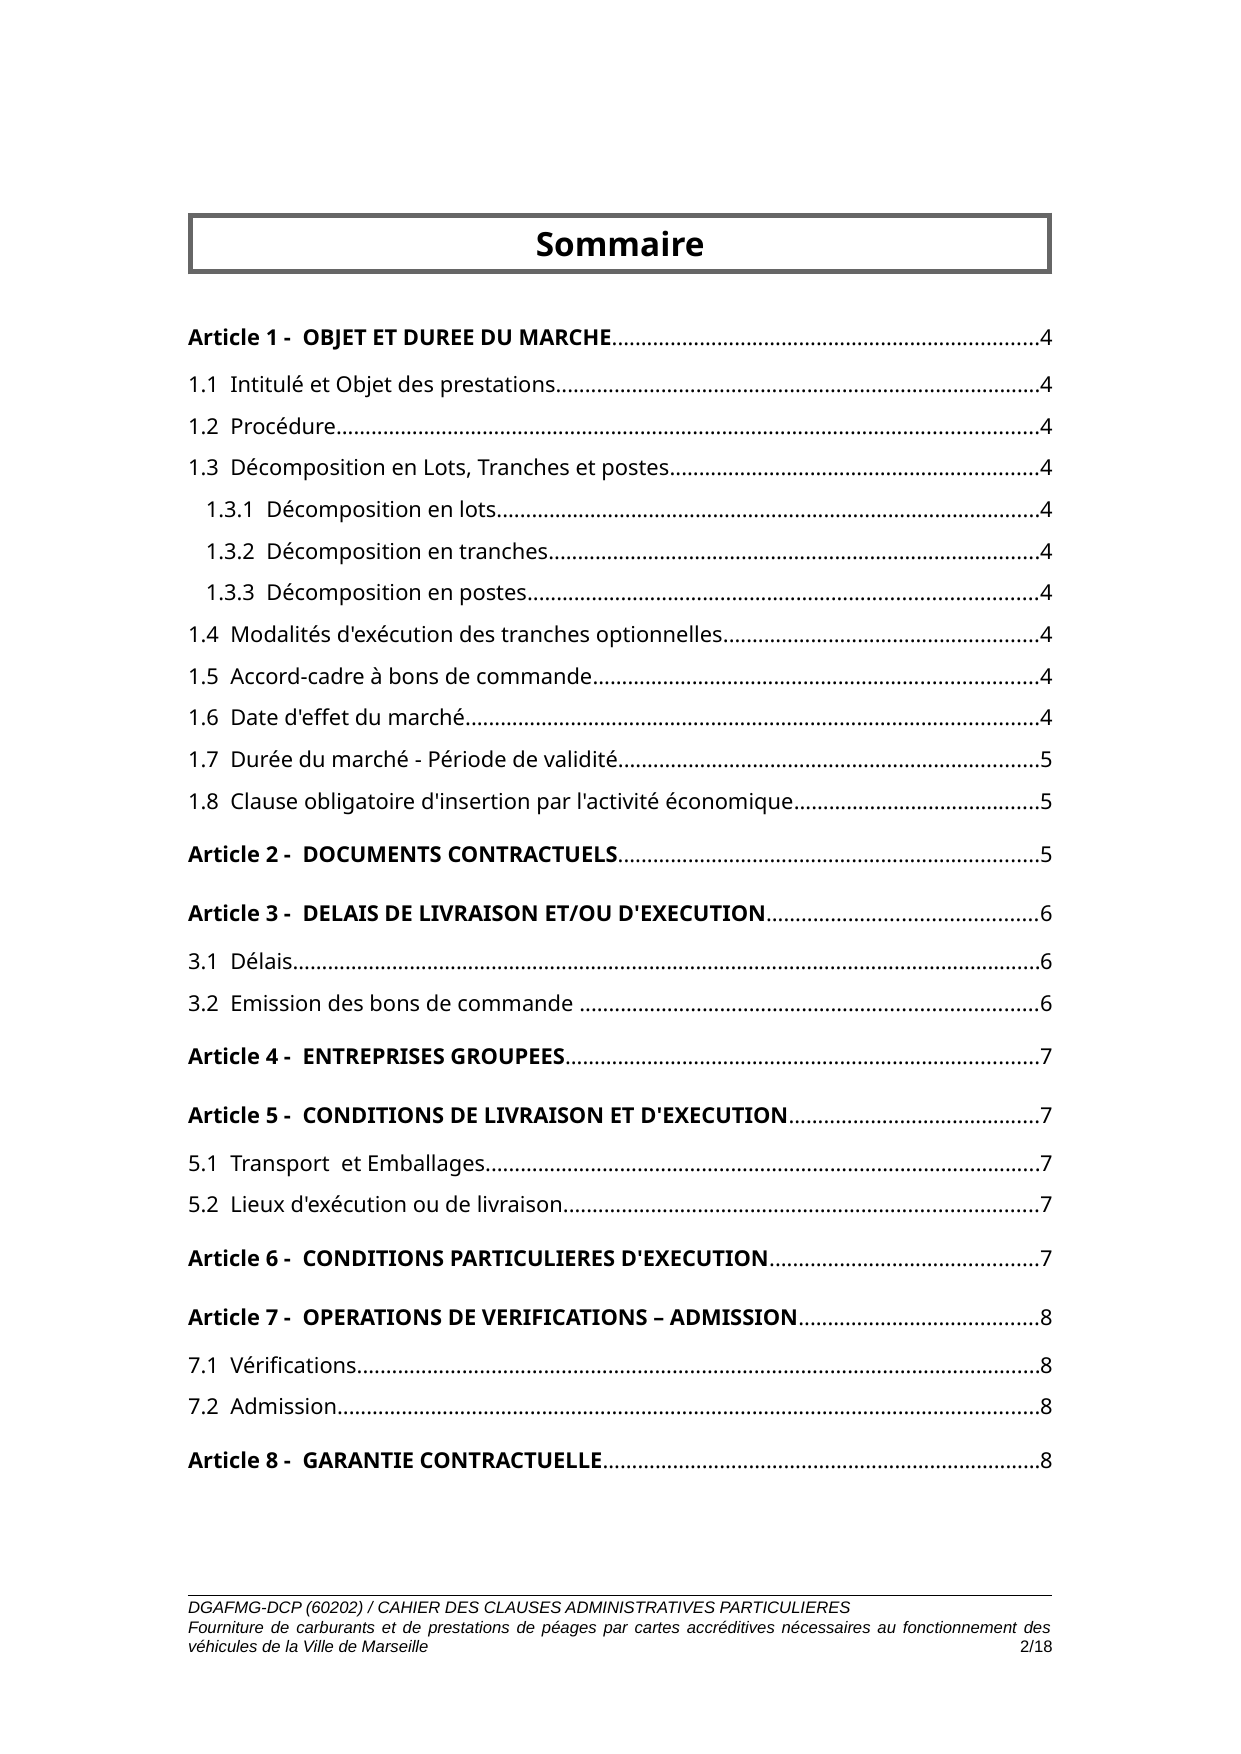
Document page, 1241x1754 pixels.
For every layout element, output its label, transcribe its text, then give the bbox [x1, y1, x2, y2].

text 1.3.2 Décomposition en tranches 4 [206, 536, 1052, 566]
text Article 8 - GARANTIE CONTRACTUELLE 8 [188, 1445, 1052, 1474]
text Article 5 - CONDITIONS DE LIVRAISON ET D'EXECUTION 7 [188, 1100, 1052, 1130]
text 7.1 Vérifications 8 [188, 1350, 1052, 1379]
subtitle Sommaire [193, 218, 1047, 269]
text 1.4 Modalités d'exécution des tranches optionnelles 4 [188, 619, 1052, 649]
text 1.5 Accord-cadre à bons de commande 4 [188, 661, 1052, 691]
text 1.3.3 Décomposition en postes 4 [206, 577, 1052, 607]
text 1.7 Durée du marché - Période de validité 5 [188, 744, 1052, 774]
text 1.3.1 Décomposition en lots 4 [206, 494, 1052, 524]
text Article 1 - OBJET ET DUREE DU MARCHE 4 [188, 322, 1052, 351]
text 1.6 Date d'effet du marché 4 [188, 702, 1052, 732]
text 5.1 Transport et Emballages 7 [188, 1148, 1052, 1178]
text Article 7 - OPERATIONS DE VERIFICATIONS – ADMISSION 8 [188, 1302, 1052, 1332]
text Article 2 - DOCUMENTS CONTRACTUELS 5 [188, 839, 1052, 869]
text 1.3 Décomposition en Lots, Tranches et postes 4 [188, 452, 1052, 482]
text 5.2 Lieux d'exécution ou de livraison 7 [188, 1189, 1052, 1219]
text 3.2 Emission des bons de commande 6 [188, 988, 1052, 1017]
text Article 3 - DELAIS DE LIVRAISON ET/OU D'EXECUTION 6 [188, 898, 1052, 928]
text Article 4 - ENTREPRISES GROUPEES 7 [188, 1041, 1052, 1071]
text 1.2 Procédure 4 [188, 411, 1052, 441]
text Article 6 - CONDITIONS PARTICULIERES D'EXECUTION 7 [188, 1243, 1052, 1273]
text 7.2 Admission 8 [188, 1391, 1052, 1421]
text 1.8 Clause obligatoire d'insertion par l'activité économique 5 [188, 786, 1052, 816]
text 1.1 Intitulé et Objet des prestations 4 [188, 369, 1052, 399]
text 3.1 Délais 6 [188, 946, 1052, 976]
